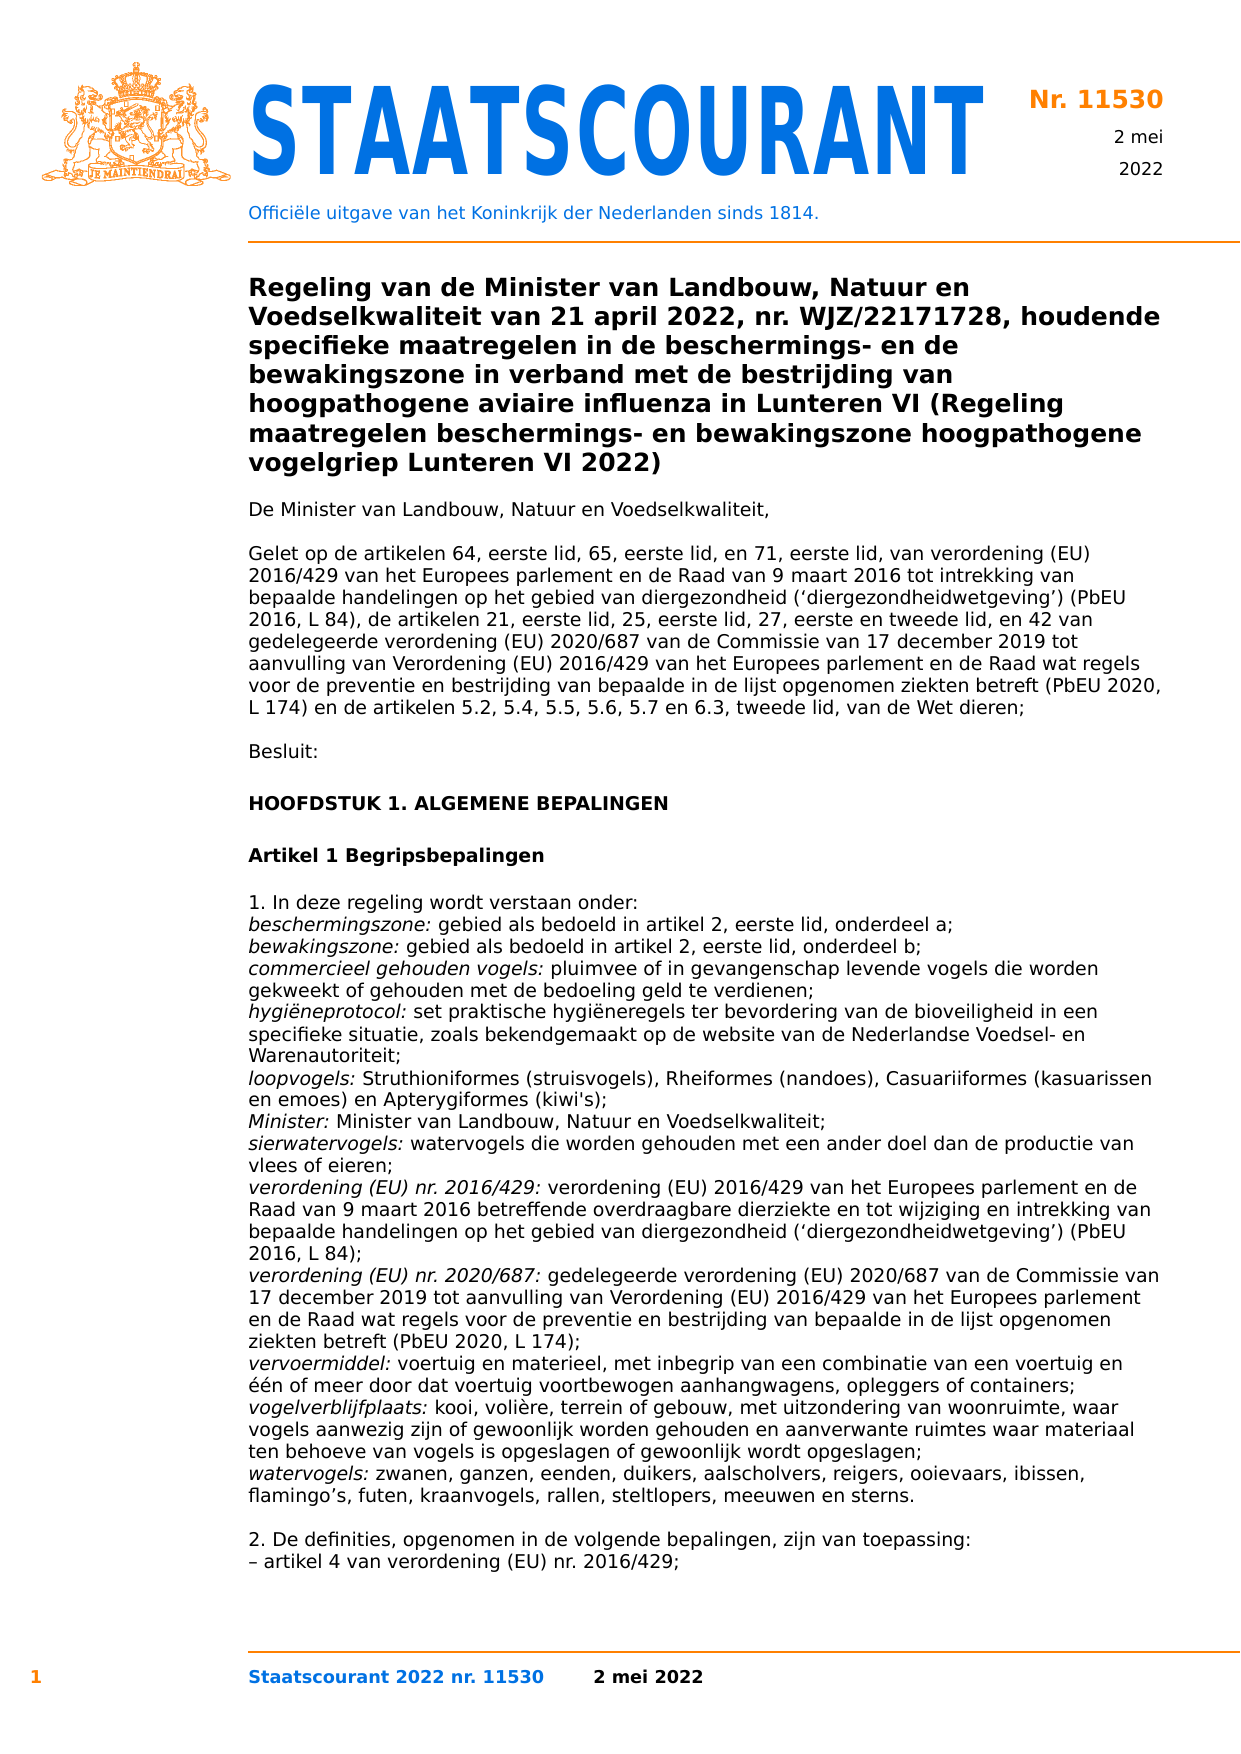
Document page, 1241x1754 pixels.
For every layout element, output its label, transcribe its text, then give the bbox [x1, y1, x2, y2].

text sierwatervogels: watervogels die worden gehouden met een ander doel dan de productie van vlees of eieren; [248, 1133, 1163, 1177]
text verordening (EU) nr. 2016/429: verordening (EU) 2016/429 van het Europees parlement en de Raad van 9 maart 2016 betreffende overdraagbare dierziekte en tot wijziging en intrekking van bepaalde handelingen op het gebied van diergezondheid (‘diergezondheidwetgeving’) (PbEU 2016, L 84); [248, 1177, 1163, 1265]
text De Minister van Landbouw, Natuur en Voedselkwaliteit, [248, 499, 1163, 521]
subtitle HOOFDSTUK 1. ALGEMENE BEPALINGEN [248, 793, 1163, 814]
text beschermingszone: gebied als bedoeld in artikel 2, eerste lid, onderdeel a; [248, 913, 1163, 936]
table_cell 2 mei [998, 121, 1240, 153]
text commercieel gehouden vogels: pluimvee of in gevangenschap levende vogels die worden gekweekt of gehouden met de bedoeling geld te verdienen; [248, 957, 1163, 1001]
text hygiëneprotocol: set praktische hygiëneregels ter bevordering van de bioveiligheid in een specifieke situatie, zoals bekendgemaakt op de website van de Nederlandse Voedsel- en Warenautoriteit; [248, 1001, 1163, 1067]
text watervogels: zwanen, ganzen, eenden, duikers, aalscholvers, reigers, ooievaars, ibissen, flamingo’s, futen, kraanvogels, rallen, steltlopers, meeuwen en sterns. [248, 1463, 1163, 1507]
text verordening (EU) nr. 2020/687: gedelegeerde verordening (EU) 2020/687 van de Commissie van 17 december 2019 tot aanvulling van Verordening (EU) 2016/429 van het Europees parlement en de Raad wat regels voor de preventie en bestrijding van bepaalde in de lijst opgenomen ziekten betreft (PbEU 2020, L 174); [248, 1265, 1163, 1353]
table_header [25, 62, 248, 241]
subtitle Artikel 1 Begripsbepalingen [248, 844, 1163, 867]
text Gelet op de artikelen 64, eerste lid, 65, eerste lid, en 71, eerste lid, van verordening (EU) 2016/429 van het Europees parlement en de Raad van 9 maart 2016 tot intrekking van bepaalde handelingen op het gebied van diergezondheid (‘diergezondheidwetgeving’) (PbEU 2016, L 84), de artikelen 21, eerste lid, 25, eerste lid, 27, eerste en tweede lid, en 42 van gedelegeerde verordening (EU) 2020/687 van de Commissie van 17 december 2019 tot aanvulling van Verordening (EU) 2016/429 van het Europees parlement en de Raad wat regels voor de preventie en bestrijding van bepaalde in de lijst opgenomen ziekten betreft (PbEU 2020, L 174) en de artikelen 5.2, 5.4, 5.5, 5.6, 5.7 en 6.3, tweede lid, van de Wet dieren; [248, 543, 1163, 719]
text – artikel 4 van verordening (EU) nr. 2016/429; [248, 1551, 1163, 1573]
text Besluit: [248, 741, 1163, 763]
text 1. In deze regeling wordt verstaan onder: [248, 892, 1163, 913]
table_header STAATSCOURANT [248, 62, 998, 203]
text vogelverblijfplaats: kooi, volière, terrein of gebouw, met uitzondering van woonruimte, waar vogels aanwezig zijn of gewoonlijk worden gehouden en aanverwante ruimtes waar materiaal ten behoeve van vogels is opgeslagen of gewoonlijk wordt opgeslagen; [248, 1397, 1163, 1463]
picture [41, 62, 231, 186]
text Minister: Minister van Landbouw, Natuur en Voedselkwaliteit; [248, 1111, 1163, 1133]
table_cell Officiële uitgave van het Koninkrijk der Nederlanden sinds 1814. [248, 203, 1240, 241]
subtitle Regeling van de Minister van Landbouw, Natuur en Voedselkwaliteit van 21 april 2022, nr. WJZ/22171728, houdende specifieke maatregelen in de beschermings- en de bewakingszone in verband met de bestrijding van hoogpathogene aviaire influenza in Lunteren VI (Regeling maatregelen beschermings- en bewakingszone hoogpathogene vogelgriep Lunteren VI 2022) [248, 273, 1163, 477]
text 2. De definities, opgenomen in de volgende bepalingen, zijn van toepassing: [248, 1529, 1163, 1551]
text loopvogels: Struthioniformes (struisvogels), Rheiformes (nandoes), Casuariiformes (kasuarissen en emoes) en Apterygiformes (kiwi's); [248, 1067, 1163, 1111]
text bewakingszone: gebied als bedoeld in artikel 2, eerste lid, onderdeel b; [248, 936, 1163, 957]
text vervoermiddel: voertuig en materieel, met inbegrip van een combinatie van een voertuig en één of meer door dat voertuig voortbewogen aanhangwagens, opleggers of containers; [248, 1353, 1163, 1397]
table_cell 2022 [998, 153, 1240, 203]
table_header Nr. 11530 [998, 62, 1240, 121]
